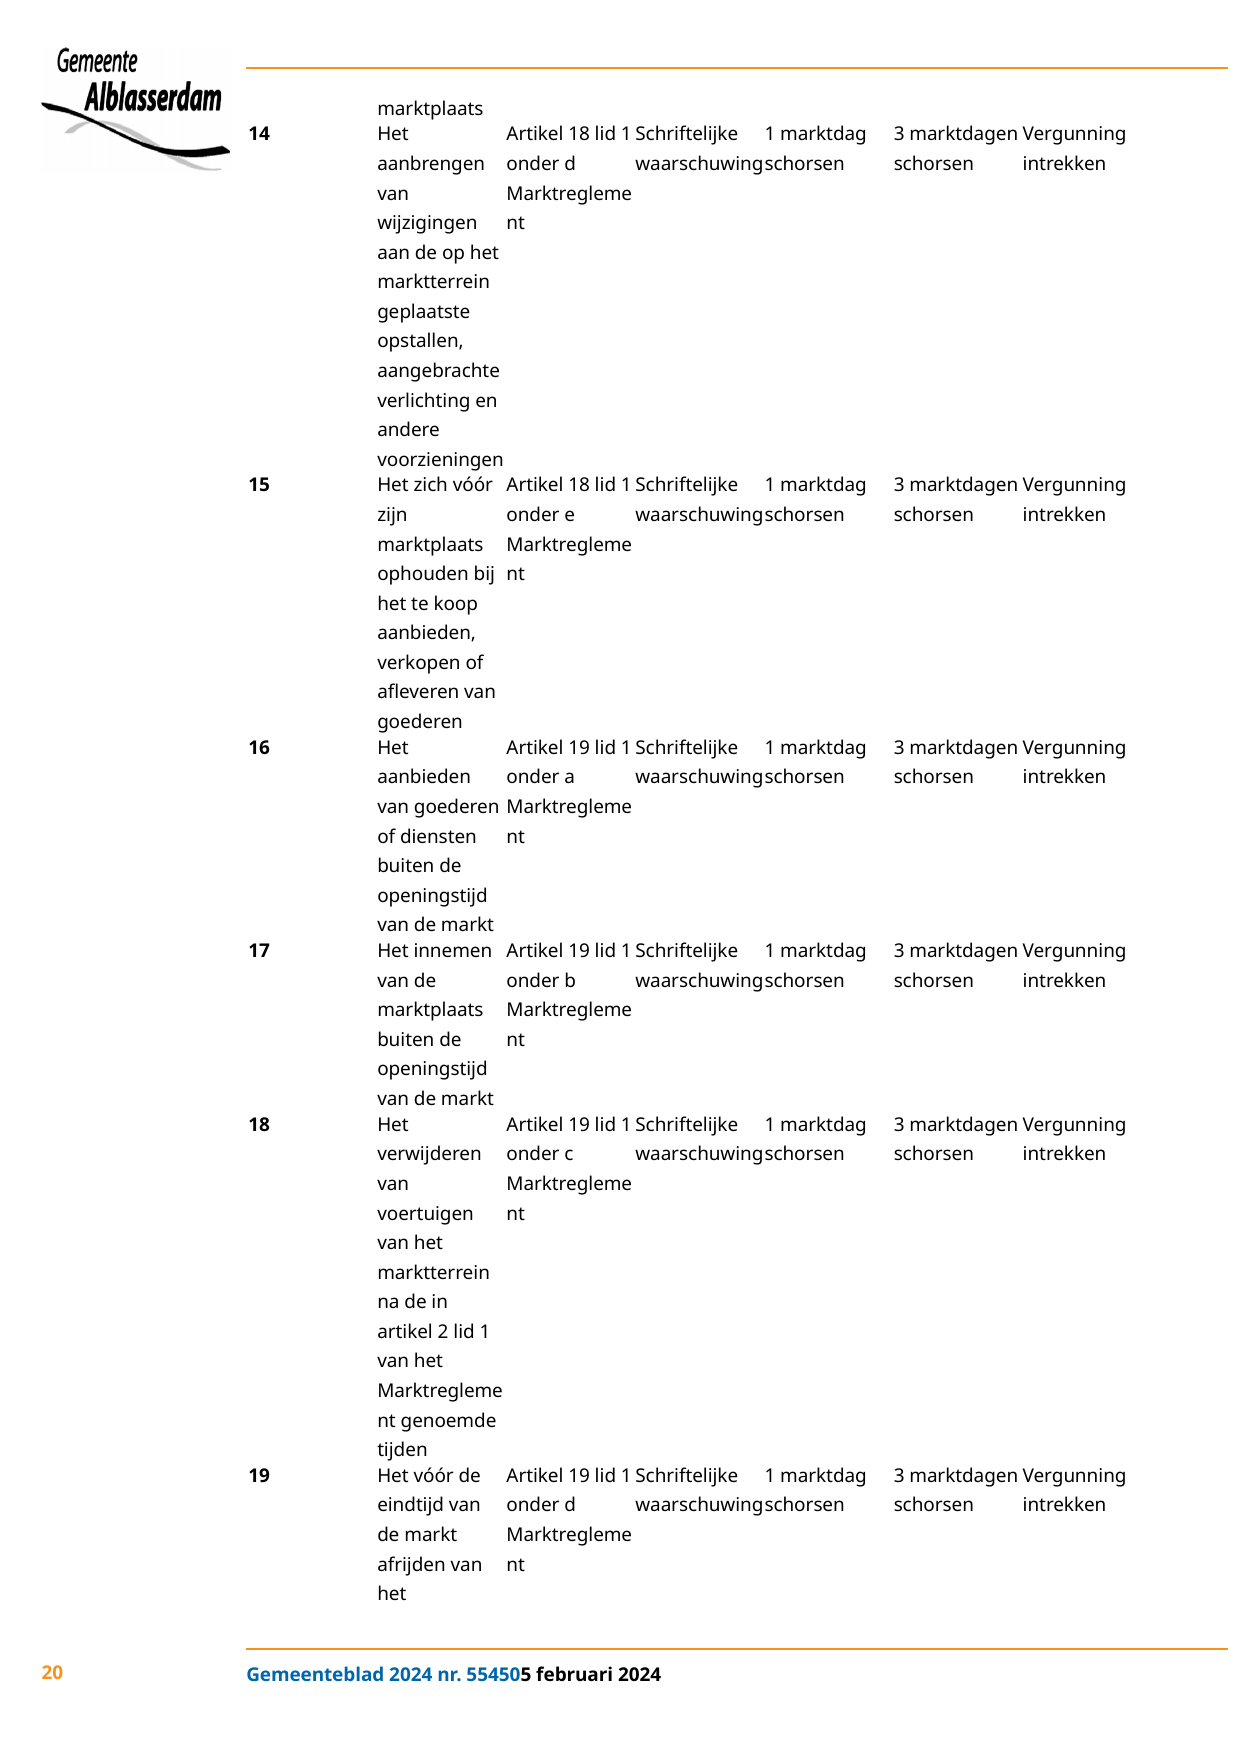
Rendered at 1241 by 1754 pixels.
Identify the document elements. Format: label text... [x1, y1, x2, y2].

table_cell Artikel 19 lid 1 onder d Marktreglement [506, 1462, 635, 1606]
table_cell 18 [248, 1111, 377, 1462]
table_cell Vergunning intrekken [1023, 734, 1152, 937]
table_cell 17 [248, 937, 377, 1111]
picture [41, 47, 231, 172]
table_cell 14 [248, 121, 377, 472]
table_cell Vergunning intrekken [1023, 121, 1152, 472]
table_cell 15 [248, 472, 377, 734]
table_cell Het innemen van de marktplaats buiten de openingstijd van de markt [377, 937, 506, 1111]
table_cell Schriftelijke waarschuwing [635, 472, 764, 734]
table_cell 3 marktdagen schorsen [894, 1111, 1022, 1462]
table_cell [764, 95, 893, 121]
table_cell Schriftelijke waarschuwing [635, 121, 764, 472]
table_cell Het vóór de eindtijd van de markt afrijden van het [377, 1462, 506, 1606]
table_cell Artikel 18 lid 1 onder d Marktreglement [506, 121, 635, 472]
table_cell Artikel 18 lid 1 onder e Marktreglement [506, 472, 635, 734]
table_cell 1 marktdag schorsen [764, 121, 893, 472]
table_cell Vergunning intrekken [1023, 937, 1152, 1111]
table_cell 3 marktdagen schorsen [894, 1462, 1022, 1606]
table_cell Vergunning intrekken [1023, 472, 1152, 734]
table_cell 1 marktdag schorsen [764, 734, 893, 937]
table_cell [1023, 95, 1152, 121]
table_cell 16 [248, 734, 377, 937]
table_cell 3 marktdagen schorsen [894, 121, 1022, 472]
table_cell Het zich vóór zijn marktplaats ophouden bij het te koop aanbieden, verkopen of afleveren van goederen [377, 472, 506, 734]
table_cell Artikel 19 lid 1 onder b Marktreglement [506, 937, 635, 1111]
table_cell Schriftelijke waarschuwing [635, 734, 764, 937]
table_cell Artikel 19 lid 1 onder a Marktreglement [506, 734, 635, 937]
table_cell [894, 95, 1022, 121]
table_cell Schriftelijke waarschuwing [635, 1111, 764, 1462]
table_cell Schriftelijke waarschuwing [635, 937, 764, 1111]
table_cell 1 marktdag schorsen [764, 937, 893, 1111]
table_cell 19 [248, 1462, 377, 1606]
table_cell [248, 95, 377, 121]
table_cell marktplaats [377, 95, 506, 121]
table_cell Artikel 19 lid 1 onder c Marktreglement [506, 1111, 635, 1462]
table_cell [635, 95, 764, 121]
table_cell 3 marktdagen schorsen [894, 937, 1022, 1111]
table_cell 1 marktdag schorsen [764, 1111, 893, 1462]
table_cell Het aanbrengen van wijzigingen aan de op het marktterrein geplaatste opstallen, aangebrachte verlichting en andere voorzieningen [377, 121, 506, 472]
table_cell Vergunning intrekken [1023, 1462, 1152, 1606]
table_cell Het verwijderen van voertuigen van het marktterrein na de in artikel 2 lid 1 van het Marktreglement genoemde tijden [377, 1111, 506, 1462]
table_cell [506, 95, 635, 121]
table_cell 3 marktdagen schorsen [894, 734, 1022, 937]
table_cell Vergunning intrekken [1023, 1111, 1152, 1462]
table_cell Schriftelijke waarschuwing [635, 1462, 764, 1606]
table_cell 3 marktdagen schorsen [894, 472, 1022, 734]
table_cell 1 marktdag schorsen [764, 472, 893, 734]
table_cell Het aanbieden van goederen of diensten buiten de openingstijd van de markt [377, 734, 506, 937]
table_cell 1 marktdag schorsen [764, 1462, 893, 1606]
